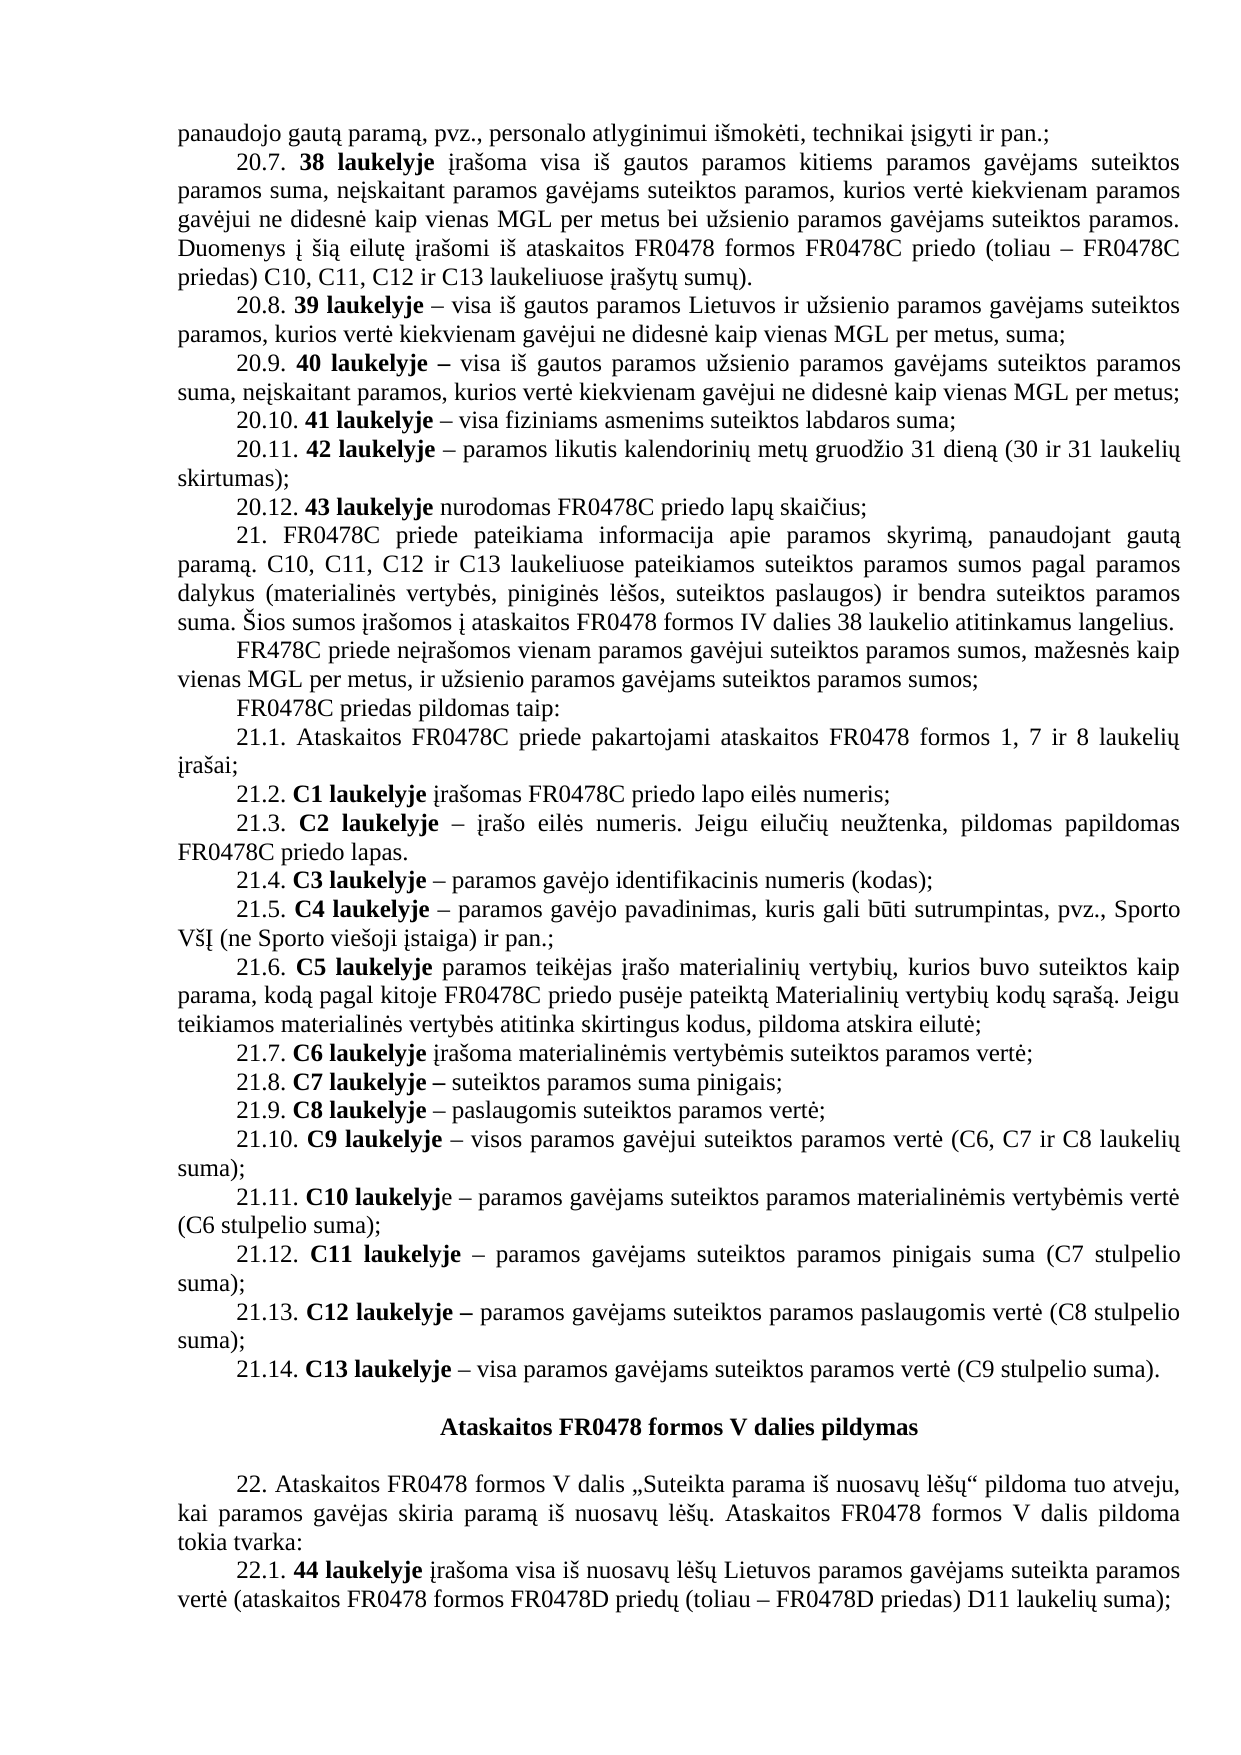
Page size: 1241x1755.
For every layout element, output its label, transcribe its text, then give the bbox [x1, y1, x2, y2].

text 20.7. 38 laukelyje įrašoma visa iš gautos paramos kitiems paramos gavėjams suteiktos paramos suma, neįskaitant paramos gavėjams suteiktos paramos, kurios vertė kiekvienam paramos gavėjui ne didesnė kaip vienas MGL per metus bei užsienio paramos gavėjams suteiktos paramos. Duomenys į šią eilutę įrašomi iš ataskaitos FR0478 formos FR0478C priedo (toliau – FR0478C priedas) C10, C11, C12 ir C13 laukeliuose įrašytų sumų). [177, 147, 1181, 291]
text 20.11. 42 laukelyje – paramos likutis kalendorinių metų gruodžio 31 dieną (30 ir 31 laukelių skirtumas); [177, 434, 1181, 492]
text 21.8. C7 laukelyje – suteiktos paramos suma pinigais; [177, 1067, 1181, 1096]
text FR478C priede neįrašomos vienam paramos gavėjui suteiktos paramos sumos, mažesnės kaip vienas MGL per metus, ir užsienio paramos gavėjams suteiktos paramos sumos; [177, 636, 1181, 693]
text 20.9. 40 laukelyje – visa iš gautos paramos užsienio paramos gavėjams suteiktos paramos suma, neįskaitant paramos, kurios vertė kiekvienam gavėjui ne didesnė kaip vienas MGL per metus; [177, 348, 1181, 406]
text 21. FR0478C priede pateikiama informacija apie paramos skyrimą, panaudojant gautą paramą. C10, C11, C12 ir C13 laukeliuose pateikiamos suteiktos paramos sumos pagal paramos dalykus (materialinės vertybės, piniginės lėšos, suteiktos paslaugos) ir bendra suteiktos paramos suma. Šios sumos įrašomos į ataskaitos FR0478 formos IV dalies 38 laukelio atitinkamus langelius. [177, 521, 1181, 636]
text 21.2. C1 laukelyje įrašomas FR0478C priedo lapo eilės numeris; [177, 779, 1181, 808]
text 20.12. 43 laukelyje nurodomas FR0478C priedo lapų skaičius; [177, 492, 1181, 521]
text 21.11. C10 laukelyje – paramos gavėjams suteiktos paramos materialinėmis vertybėmis vertė (C6 stulpelio suma); [177, 1182, 1181, 1239]
text 20.10. 41 laukelyje – visa fiziniams asmenims suteiktos labdaros suma; [177, 406, 1181, 434]
text 20.8. 39 laukelyje – visa iš gautos paramos Lietuvos ir užsienio paramos gavėjams suteiktos paramos, kurios vertė kiekvienam gavėjui ne didesnė kaip vienas MGL per metus, suma; [177, 291, 1181, 348]
text 21.5. C4 laukelyje – paramos gavėjo pavadinimas, kuris gali būti sutrumpintas, pvz., Sporto VšĮ (ne Sporto viešoji įstaiga) ir pan.; [177, 894, 1181, 952]
text 21.10. C9 laukelyje – visos paramos gavėjui suteiktos paramos vertė (C6, C7 ir C8 laukelių suma); [177, 1124, 1181, 1182]
text 22. Ataskaitos FR0478 formos V dalis „Suteikta parama iš nuosavų lėšų“ pildoma tuo atveju, kai paramos gavėjas skiria paramą iš nuosavų lėšų. Ataskaitos FR0478 formos V dalis pildoma tokia tvarka: [177, 1469, 1181, 1556]
text FR0478C priedas pildomas taip: [177, 693, 1181, 722]
text 21.9. C8 laukelyje – paslaugomis suteiktos paramos vertė; [177, 1096, 1181, 1124]
text 21.4. C3 laukelyje – paramos gavėjo identifikacinis numeris (kodas); [177, 866, 1181, 894]
text 21.14. C13 laukelyje – visa paramos gavėjams suteiktos paramos vertė (C9 stulpelio suma). [177, 1354, 1181, 1383]
text 21.6. C5 laukelyje paramos teikėjas įrašo materialinių vertybių, kurios buvo suteiktos kaip parama, kodą pagal kitoje FR0478C priedo pusėje pateiktą Materialinių vertybių kodų sąrašą. Jeigu teikiamos materialinės vertybės atitinka skirtingus kodus, pildoma atskira eilutė; [177, 952, 1181, 1038]
text 21.7. C6 laukelyje įrašoma materialinėmis vertybėmis suteiktos paramos vertė; [177, 1038, 1181, 1067]
text 22.1. 44 laukelyje įrašoma visa iš nuosavų lėšų Lietuvos paramos gavėjams suteikta paramos vertė (ataskaitos FR0478 formos FR0478D priedų (toliau – FR0478D priedas) D11 laukelių suma); [177, 1556, 1181, 1613]
text 21.13. C12 laukelyje – paramos gavėjams suteiktos paramos paslaugomis vertė (C8 stulpelio suma); [177, 1297, 1181, 1354]
text 21.1. Ataskaitos FR0478C priede pakartojami ataskaitos FR0478 formos 1, 7 ir 8 laukelių įrašai; [177, 722, 1181, 779]
text 21.12. C11 laukelyje – paramos gavėjams suteiktos paramos pinigais suma (C7 stulpelio suma); [177, 1239, 1181, 1297]
text 21.3. C2 laukelyje – įrašo eilės numeris. Jeigu eilučių neužtenka, pildomas papildomas FR0478C priedo lapas. [177, 808, 1181, 866]
text Ataskaitos FR0478 formos V dalies pildymas [177, 1412, 1181, 1441]
text panaudojo gautą paramą, pvz., personalo atlyginimui išmokėti, technikai įsigyti ir pan.; [177, 118, 1181, 147]
